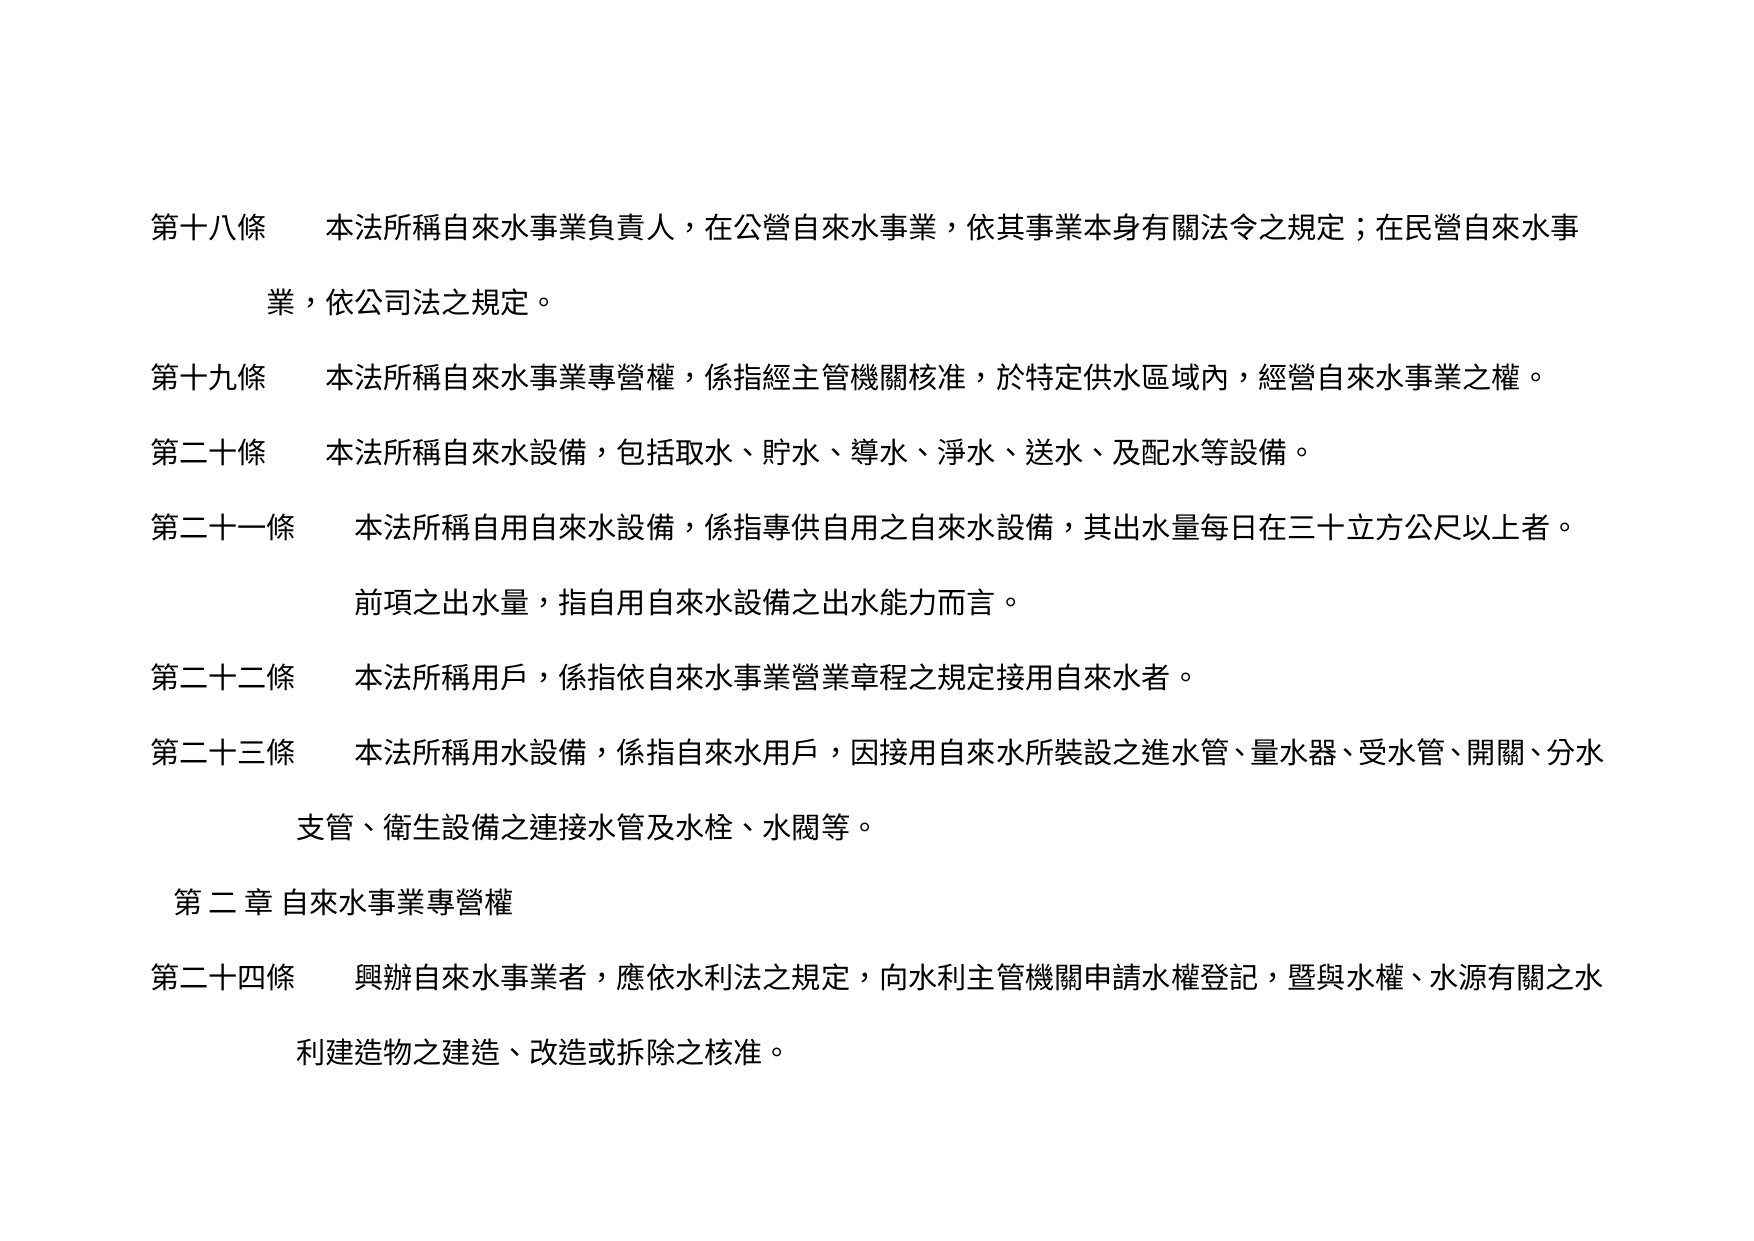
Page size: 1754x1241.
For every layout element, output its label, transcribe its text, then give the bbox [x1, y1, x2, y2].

text 第二十四條 興辦自來水事業者，應依水利法之規定，向水利主管機關申請水權登記，暨與水權、水源有關之水利建造物之建造、改造或拆除之核准。 [150, 939, 1604, 1089]
text 前項之出水量，指自用自來水設備之出水能力而言。 [150, 564, 1604, 639]
text 第十九條 本法所稱自來水事業專營權，係指經主管機關核准，於特定供水區域內，經營自來水事業之權。 [150, 339, 1604, 414]
text 第二十一條 本法所稱自用自來水設備，係指專供自用之自來水設備，其出水量每日在三十立方公尺以上者。 [150, 489, 1604, 564]
text 第 二 章 自來水事業專營權 [150, 864, 1604, 939]
text 第二十二條 本法所稱用戶，係指依自來水事業營業章程之規定接用自來水者。 [150, 639, 1604, 714]
text 第二十三條 本法所稱用水設備，係指自來水用戶，因接用自來水所裝設之進水管、量水器、受水管、開關、分水支管、衛生設備之連接水管及水栓、水閥等。 [150, 714, 1604, 864]
text 第二十條 本法所稱自來水設備，包括取水、貯水、導水、淨水、送水、及配水等設備。 [150, 414, 1604, 489]
text 第十八條 本法所稱自來水事業負責人，在公營自來水事業，依其事業本身有關法令之規定；在民營自來水事業，依公司法之規定。 [150, 189, 1604, 339]
